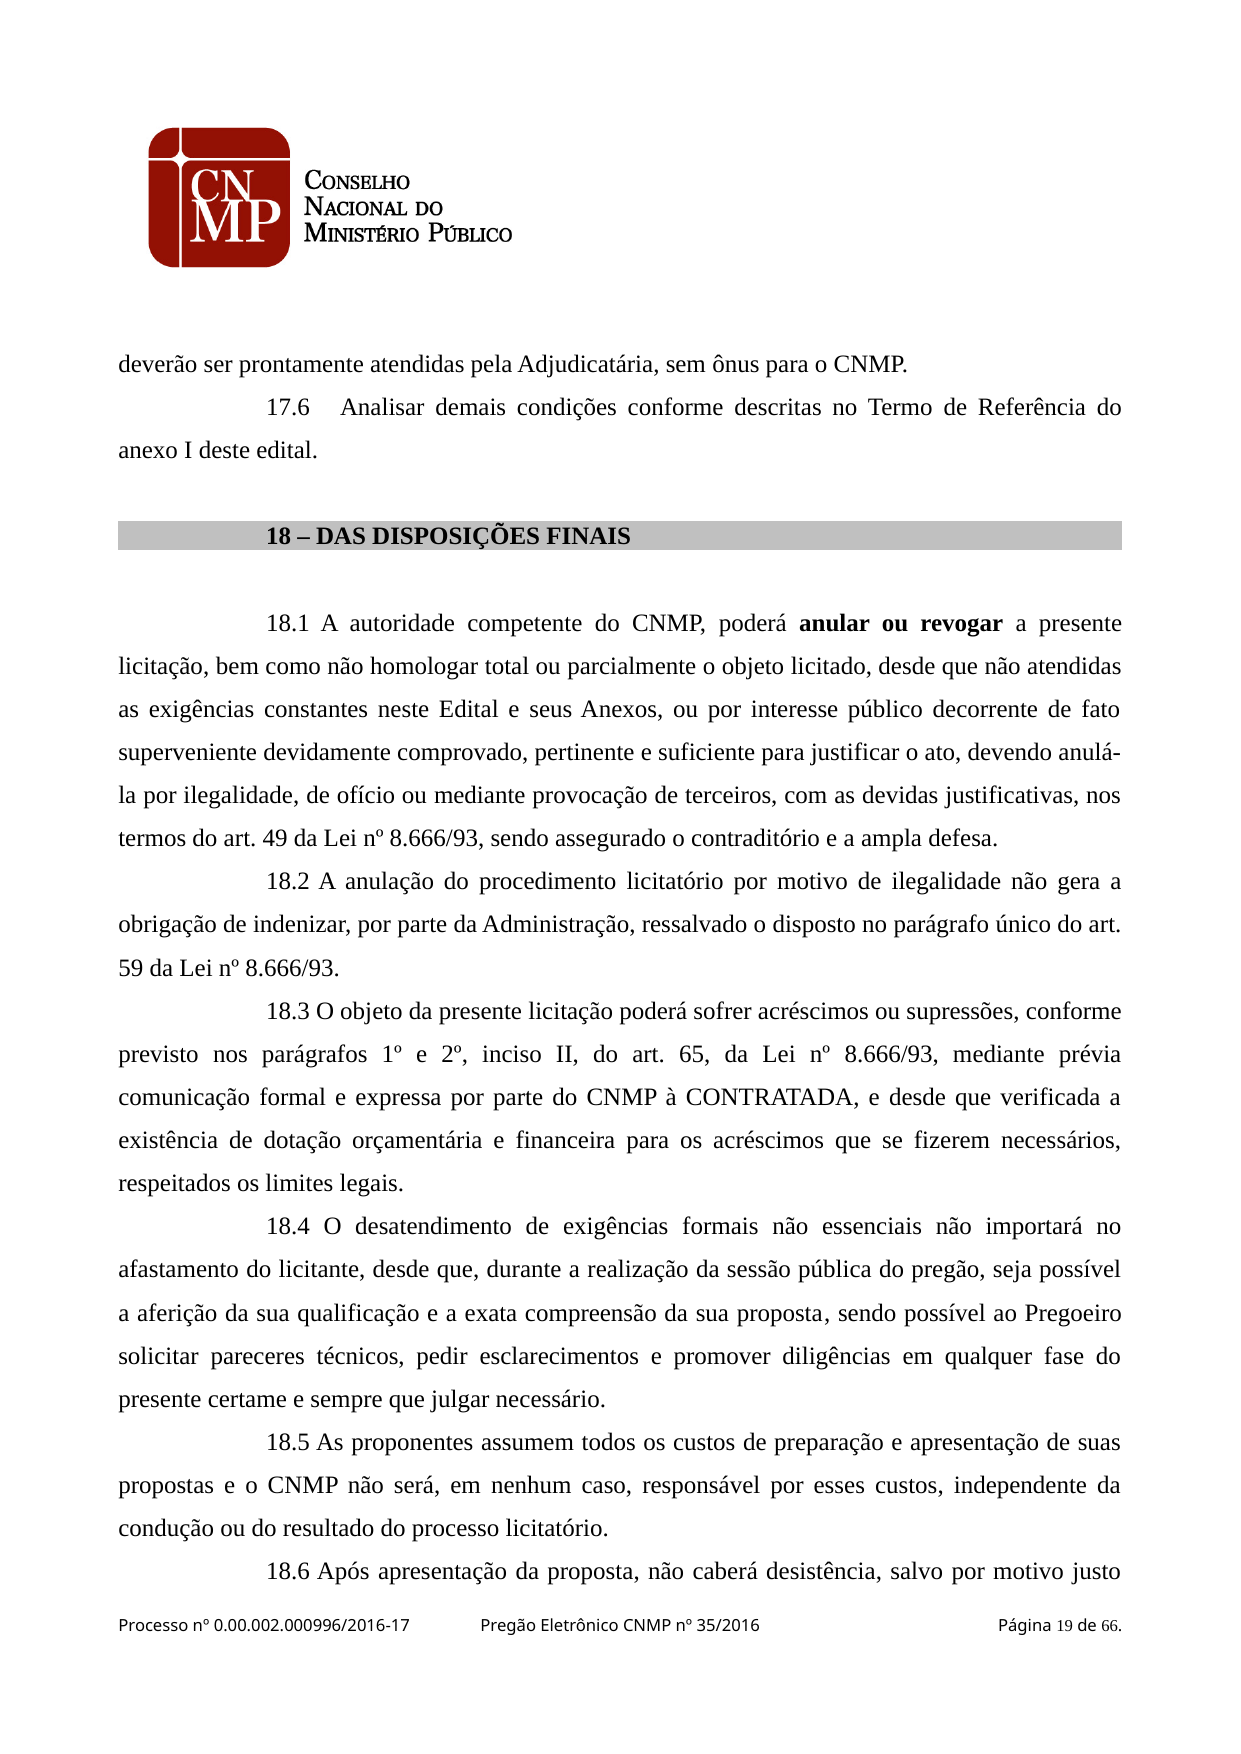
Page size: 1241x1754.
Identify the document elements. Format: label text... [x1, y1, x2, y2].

list deverão ser prontamente atendidas pela Adjudicatária, sem ônus para o CNMP. [118, 349, 1122, 378]
text 18.5 As proponentes assumem todos os custos de preparação e apresentação de suas propostas e o CNMP não será, em nenhum caso, responsável por esses custos, independente da condução ou do resultado do processo licitatório. [118, 1427, 1122, 1542]
text 18.2 A anulação do procedimento licitatório por motivo de ilegalidade não gera a obrigação de indenizar, por parte da Administração, ressalvado o disposto no parágrafo único do art. 59 da Lei nº 8.666/93. [118, 866, 1122, 981]
subtitle 18 – DAS DISPOSIÇÕES FINAIS [118, 521, 1122, 550]
text 18.1 A autoridade competente do CNMP, poderá anular ou revogar a presente licitação, bem como não homologar total ou parcialmente o objeto licitado, desde que não atendidas as exigências constantes neste Edital e seus Anexos, ou por interesse público decorrente de fato superveniente devidamente comprovado, pertinente e suficiente para justificar o ato, devendo anulá-la por ilegalidade, de ofício ou mediante provocação de terceiros, com as devidas justificativas, nos termos do art. 49 da Lei nº 8.666/93, sendo assegurado o contraditório e a ampla defesa. [118, 608, 1122, 852]
list Analisar demais condições conforme descritas no Termo de Referência do anexo I deste edital. [118, 392, 1122, 464]
text 18.4 O desatendimento de exigências formais não essenciais não importará no afastamento do licitante, desde que, durante a realização da sessão pública do pregão, seja possível a aferição da sua qualificação e a exata compreensão da sua proposta, sendo possível ao Pregoeiro solicitar pareceres técnicos, pedir esclarecimentos e promover diligências em qualquer fase do presente certame e sempre que julgar necessário. [118, 1211, 1122, 1413]
text 18.6 Após apresentação da proposta, não caberá desistência, salvo por motivo justo [118, 1556, 1122, 1585]
text 18.3 O objeto da presente licitação poderá sofrer acréscimos ou supressões, conforme previsto nos parágrafos 1º e 2º, inciso II, do art. 65, da Lei nº 8.666/93, mediante prévia comunicação formal e expressa por parte do CNMP à CONTRATADA, e desde que verificada a existência de dotação orçamentária e financeira para os acréscimos que se fizerem necessários, respeitados os limites legais. [118, 996, 1122, 1197]
picture [124, 105, 528, 289]
